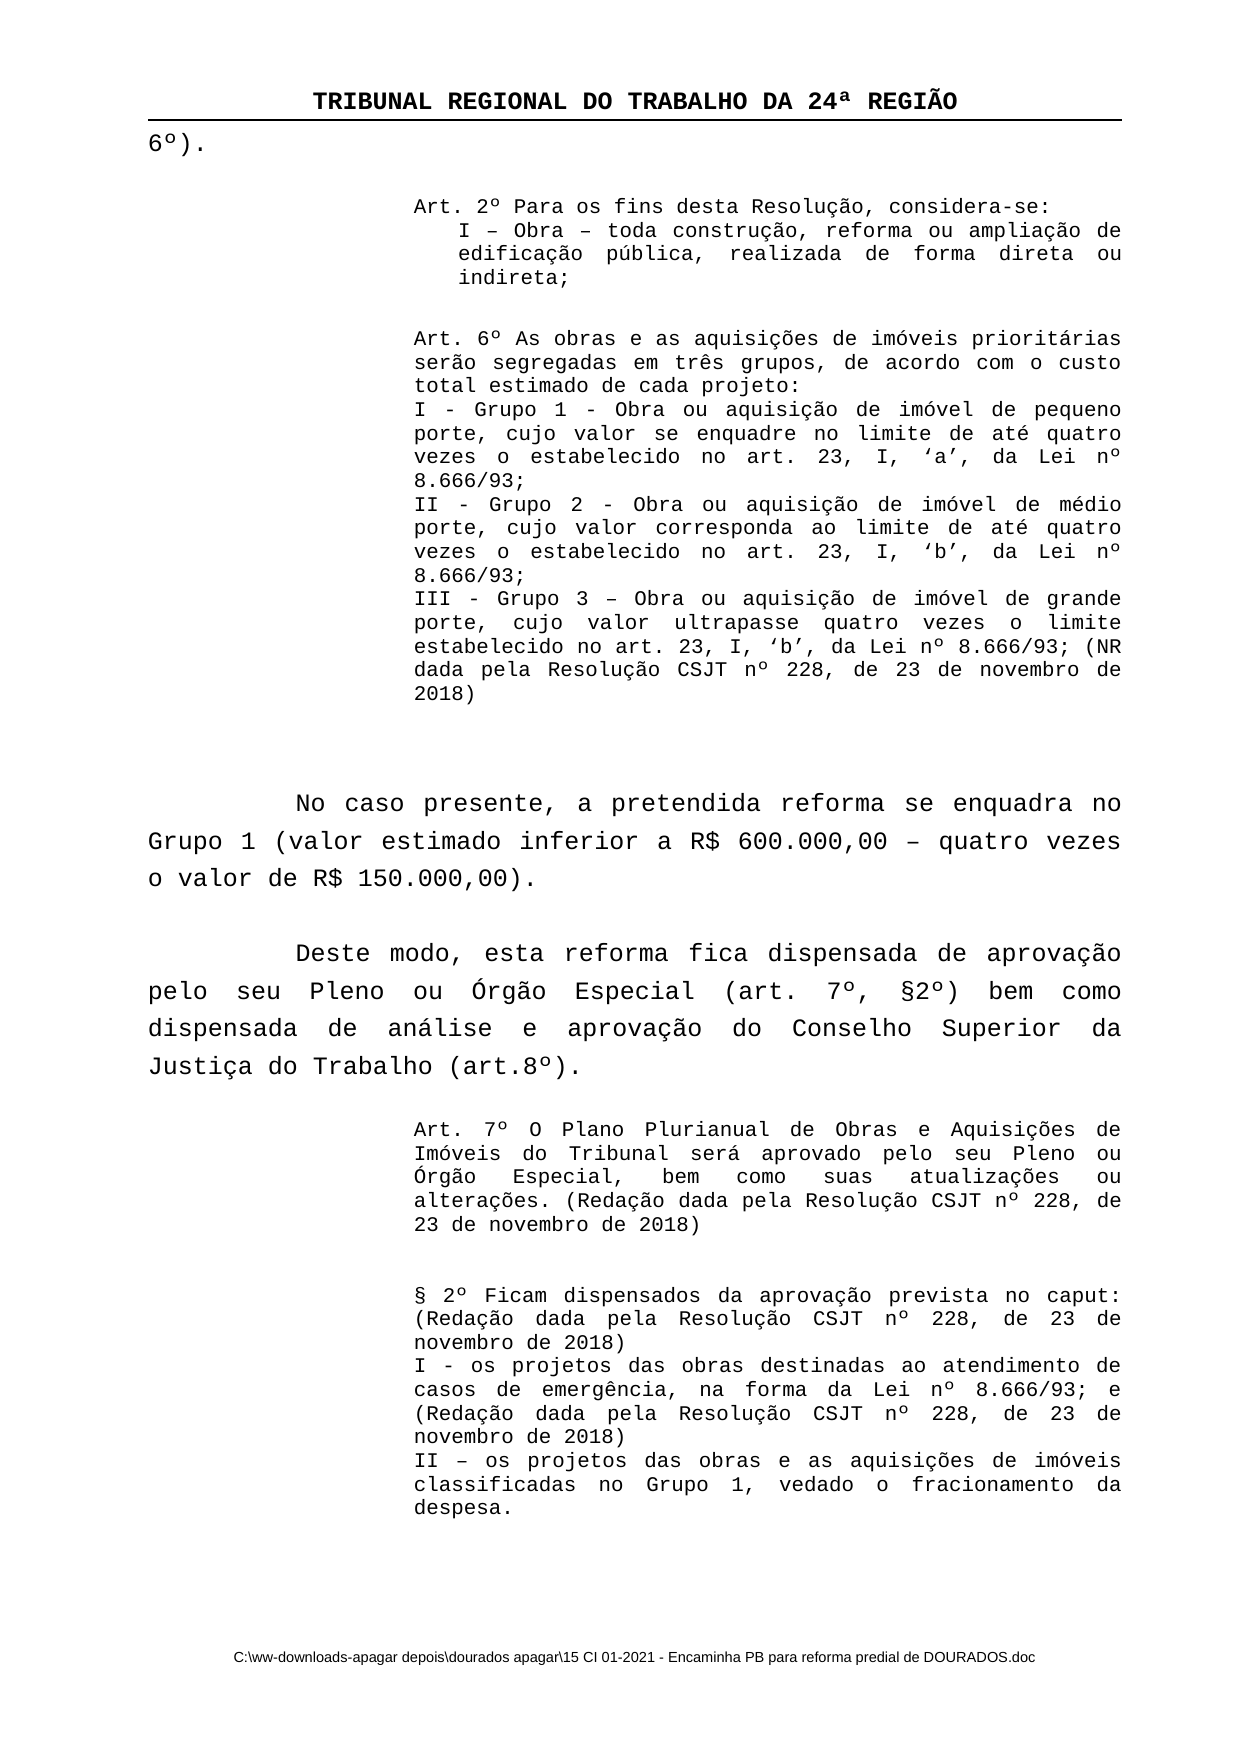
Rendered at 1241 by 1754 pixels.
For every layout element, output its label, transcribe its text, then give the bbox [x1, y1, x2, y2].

text No caso presente, a pretendida reforma se enquadra no Grupo 1 (valor estimado inferior a R$ 600.000,00 – quatro vezes o valor de R$ 150.000,00). [148, 782, 1122, 894]
text II – os projetos das obras e as aquisições de imóveis classificadas no Grupo 1, vedado o fracionamento da despesa. [413, 1450, 1122, 1521]
text III - Grupo 3 – Obra ou aquisição de imóvel de grande porte, cujo valor ultrapasse quatro vezes o limite estabelecido no art. 23, I, ‘b’, da Lei nº 8.666/93; (NR dada pela Resolução CSJT nº 228, de 23 de novembro de 2018) [413, 588, 1122, 707]
text 6º). [148, 121, 1122, 159]
text § 2º Ficam dispensados da aprovação prevista no caput: (Redação dada pela Resolução CSJT nº 228, de 23 de novembro de 2018) [413, 1284, 1122, 1356]
text I - os projetos das obras destinadas ao atendimento de casos de emergência, na forma da Lei nº 8.666/93; e (Redação dada pela Resolução CSJT nº 228, de 23 de novembro de 2018) [413, 1356, 1122, 1450]
text Art. 2º Para os fins desta Resolução, considera-se: [413, 196, 1122, 220]
text Art. 7º O Plano Plurianual de Obras e Aquisições de Imóveis do Tribunal será aprovado pelo seu Pleno ou Órgão Especial, bem como suas atualizações ou alterações. (Redação dada pela Resolução CSJT nº 228, de 23 de novembro de 2018) [413, 1119, 1122, 1237]
text II - Grupo 2 - Obra ou aquisição de imóvel de médio porte, cujo valor corresponda ao limite de até quatro vezes o estabelecido no art. 23, I, ‘b’, da Lei nº 8.666/93; [413, 494, 1122, 588]
text I - Grupo 1 - Obra ou aquisição de imóvel de pequeno porte, cujo valor se enquadre no limite de até quatro vezes o estabelecido no art. 23, I, ‘a’, da Lei nº 8.666/93; [413, 399, 1122, 494]
text Deste modo, esta reforma fica dispensada de aprovação pelo seu Pleno ou Órgão Especial (art. 7º, §2º) bem como dispensada de análise e aprovação do Conselho Superior da Justiça do Trabalho (art.8º). [148, 932, 1122, 1082]
text Art. 6º As obras e as aquisições de imóveis prioritárias serão segregadas em três grupos, de acordo com o custo total estimado de cada projeto: [413, 328, 1122, 399]
text I – Obra – toda construção, reforma ou ampliação de edificação pública, realizada de forma direta ou indireta; [458, 220, 1122, 291]
